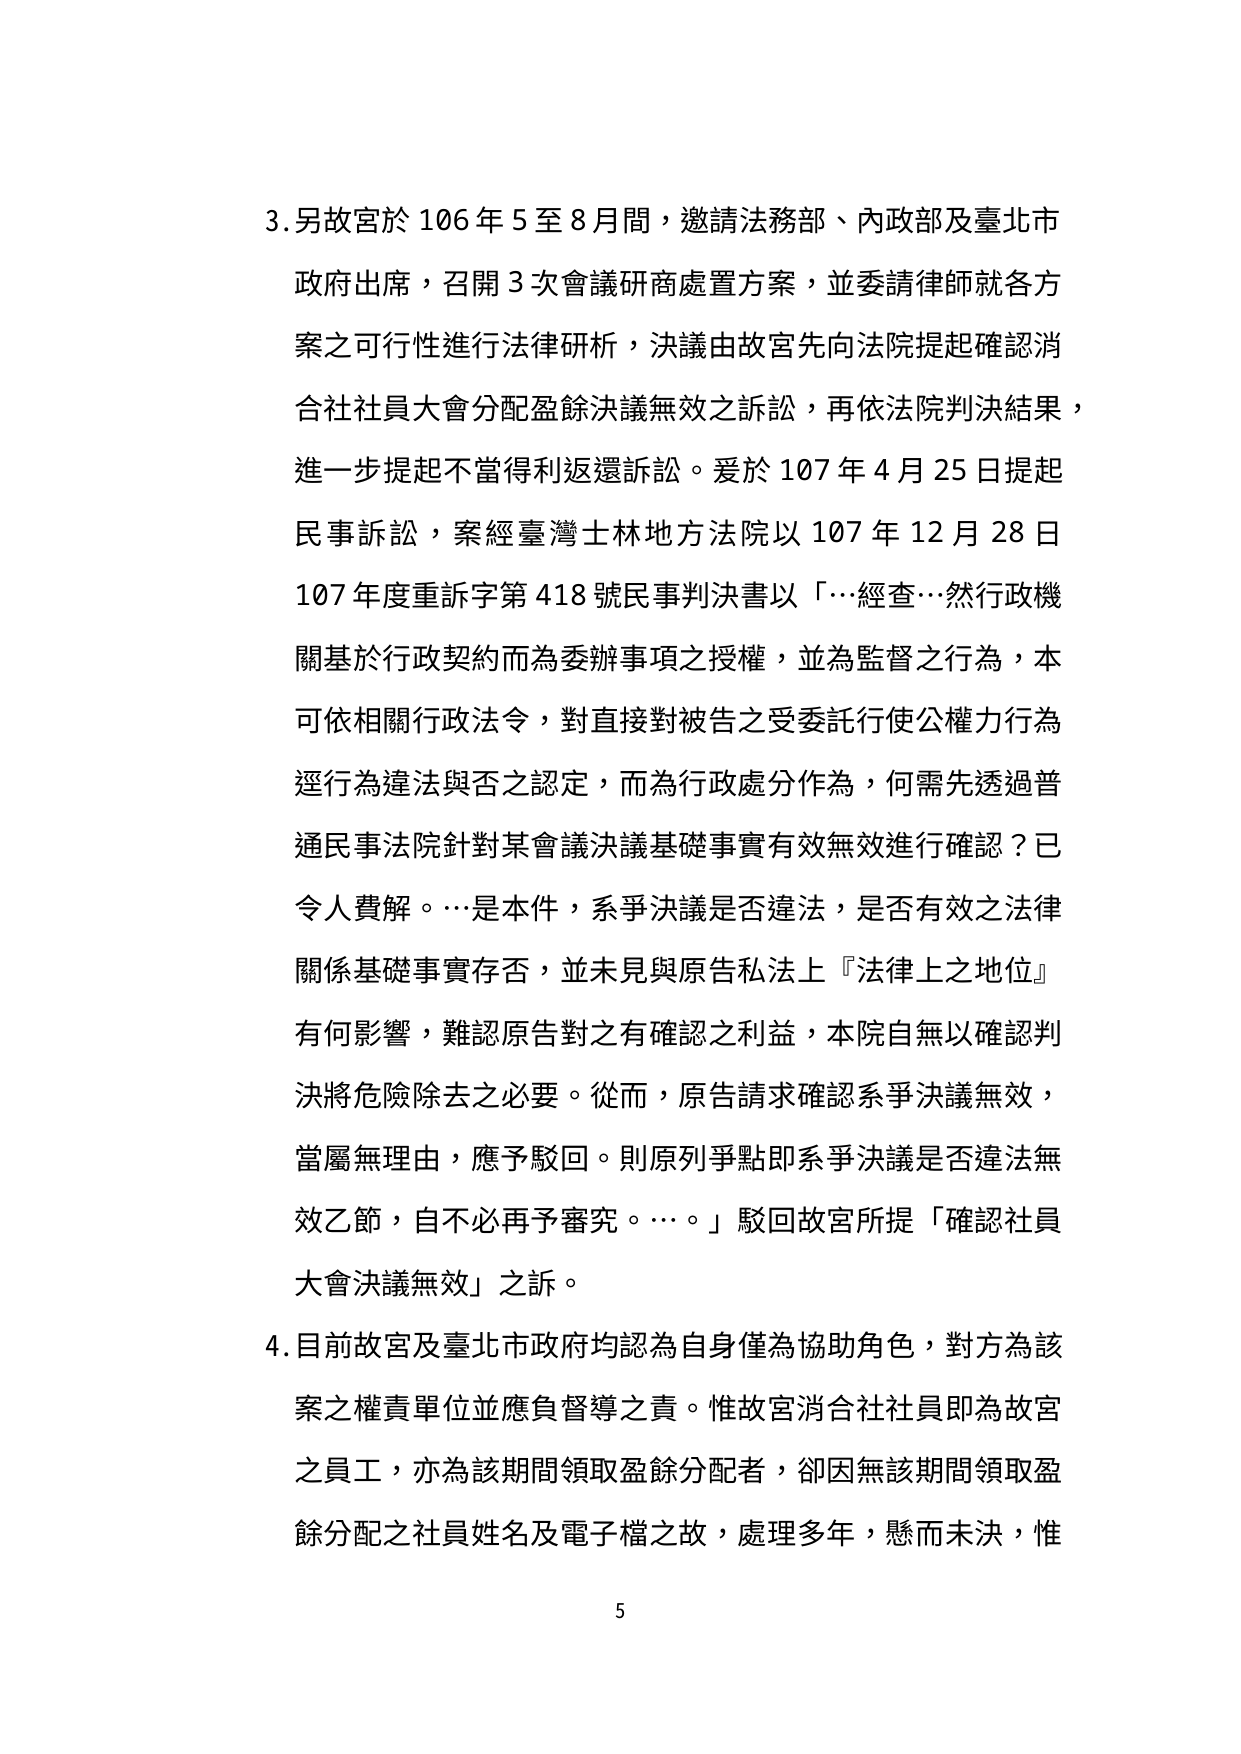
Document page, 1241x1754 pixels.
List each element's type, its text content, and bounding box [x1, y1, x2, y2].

text 3.另故宮於106年5至8月間，邀請法務部、內政部及臺北市政府出席，召開3次會議研商處置方案，並委請律師就各方案之可行性進行法律研析，決議由故宮先向法院提起確認消合社社員大會分配盈餘決議無效之訴訟，再依法院判決結果，進一步提起不當得利返還訴訟。爰於107年4月25日提起民事訴訟，案經臺灣士林地方法院以107年12月28日107年度重訴字第418號民事判決書以「…經查…然行政機關基於行政契約而為委辦事項之授權，並為監督之行為，本可依相關行政法令，對直接對被告之受委託行使公權力行為逕行為違法與否之認定，而為行政處分作為，何需先透過普通民事法院針對某會議決議基礎事實有效無效進行確認？已令人費解。…是本件，系爭決議是否違法，是否有效之法律關係基礎事實存否，並未見與原告私法上『法律上之地位』有何影響，難認原告對之有確認之利益，本院自無以確認判決將危險除去之必要。從而，原告請求確認系爭決議無效，當屬無理由，應予駁回。則原列爭點即系爭決議是否違法無效乙節，自不必再予審究。…。」駁回故宮所提「確認社員大會決議無效」之訴。 [265, 177, 1063, 1302]
text 4.目前故宮及臺北市政府均認為自身僅為協助角色，對方為該案之權責單位並應負督導之責。惟故宮消合社社員即為故宮之員工，亦為該期間領取盈餘分配者，卻因無該期間領取盈餘分配之社員姓名及電子檔之故，處理多年，懸而未決，惟 [265, 1302, 1063, 1552]
